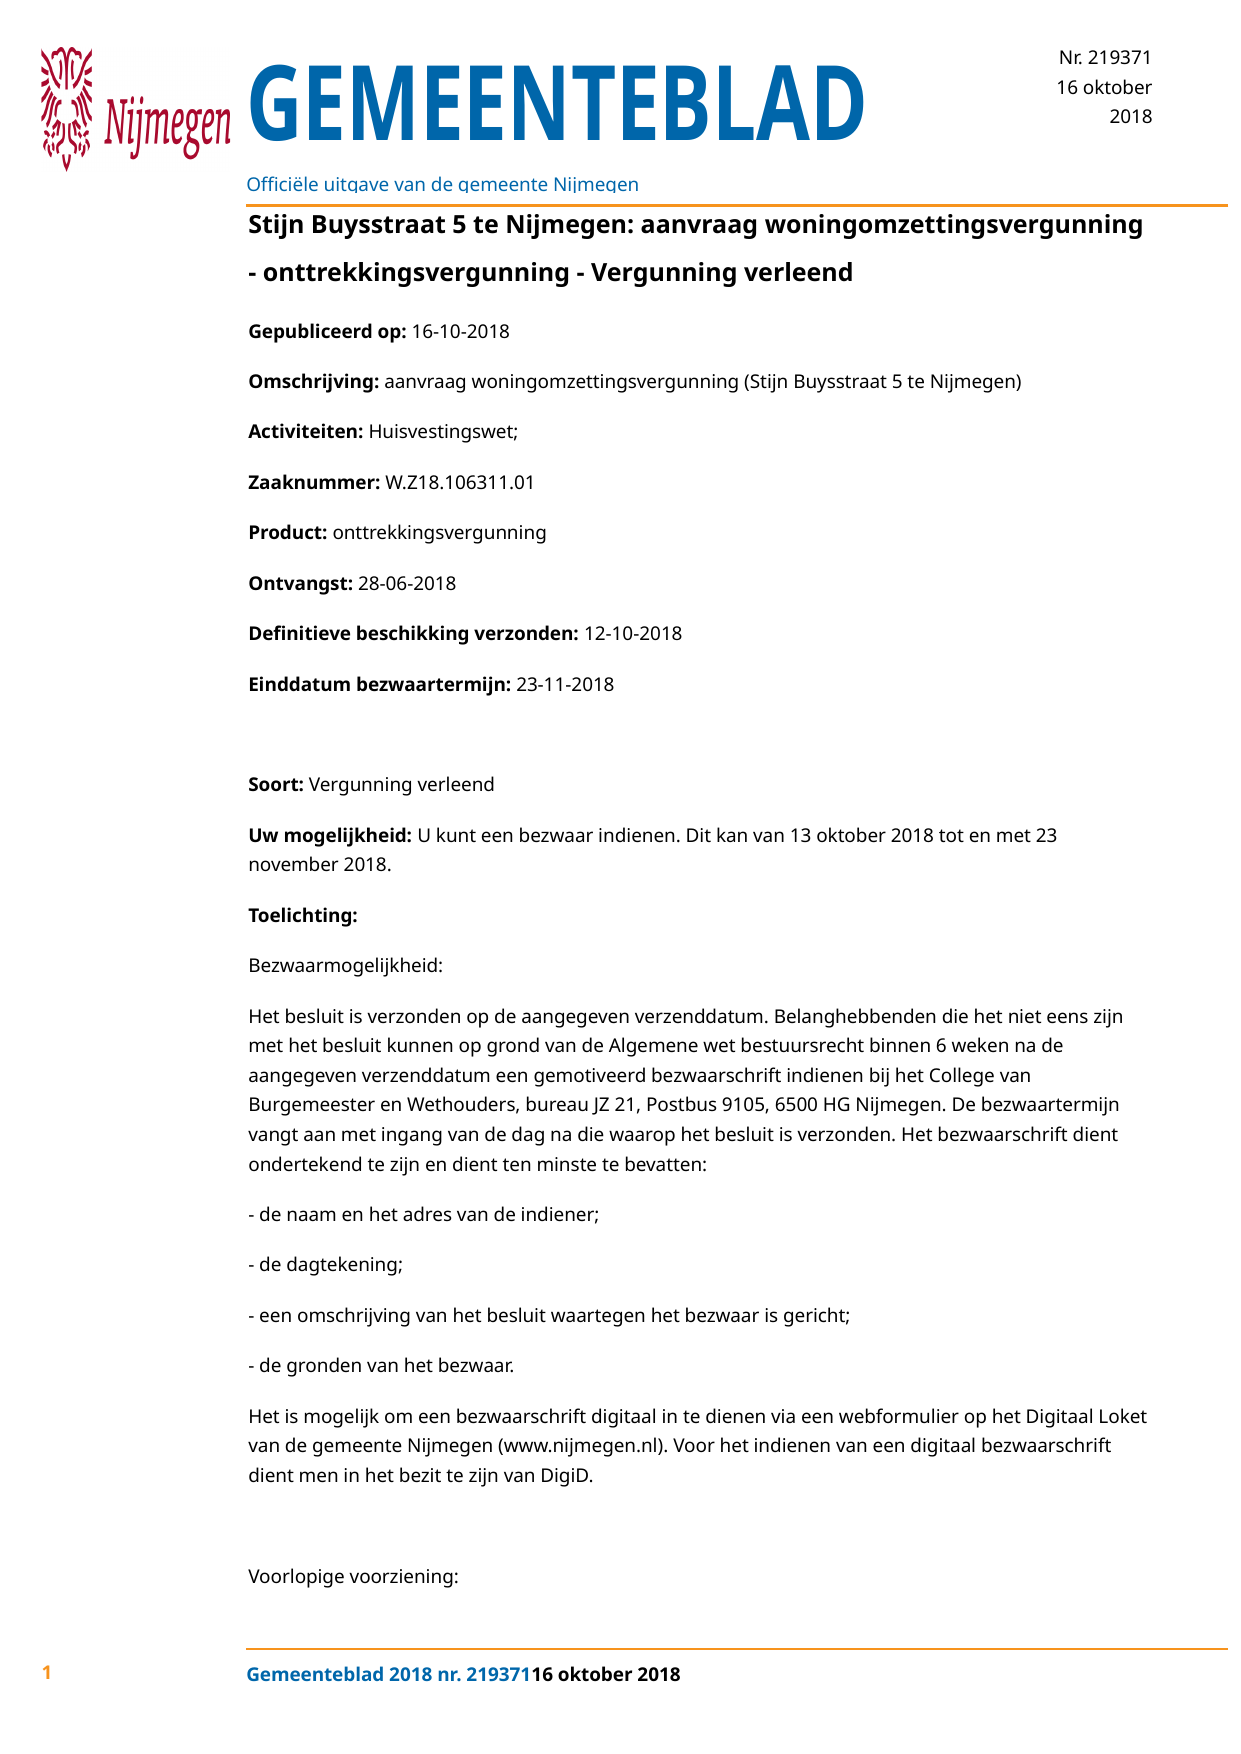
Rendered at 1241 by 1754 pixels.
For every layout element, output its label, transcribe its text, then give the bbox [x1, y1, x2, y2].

text Einddatum bezwaartermijn: 23-11-2018 [248, 671, 1152, 697]
text - de naam en het adres van de indiener; [248, 1201, 1152, 1227]
text Uw mogelijkheid: U kunt een bezwaar indienen. Dit kan van 13 oktober 2018 tot en met 23 november 2018. [248, 822, 1152, 877]
text Definitieve beschikking verzonden: 12-10-2018 [248, 620, 1152, 646]
text Het is mogelijk om een bezwaarschrift digitaal in te dienen via een webformulier op het Digitaal Loket van de gemeente Nijmegen (www.nijmegen.nl). Voor het indienen van een digitaal bezwaarschrift dient men in het bezit te zijn van DigiD. [248, 1403, 1152, 1488]
text Voorlopige voorziening: [248, 1563, 1152, 1589]
text - de dagtekening; [248, 1252, 1152, 1277]
picture [41, 47, 231, 172]
text Het besluit is verzonden op de aangegeven verzenddatum. Belanghebbenden die het niet eens zijn met het besluit kunnen op grond van de Algemene wet bestuursrecht binnen 6 weken na de aangegeven verzenddatum een gemotiveerd bezwaarschrift indienen bij het College van Burgemeester en Wethouders, bureau JZ 21, Postbus 9105, 6500 HG Nijmegen. De bezwaartermijn vangt aan met ingang van de dag na die waarop het besluit is verzonden. Het bezwaarschrift dient ondertekend te zijn en dient ten minste te bevatten: [248, 1003, 1152, 1177]
text Ontvangst: 28-06-2018 [248, 570, 1152, 596]
text Zaaknummer: W.Z18.106311.01 [248, 469, 1152, 495]
text Omschrijving: aanvraag woningomzettingsvergunning (Stijn Buysstraat 5 te Nijmegen) [248, 368, 1152, 394]
text Stijn Buysstraat 5 te Nijmegen: aanvraag woningomzettingsvergunning - onttrekkingsvergunning - Vergunning verleend [248, 207, 1152, 288]
text - de gronden van het bezwaar. [248, 1352, 1152, 1378]
text Soort: Vergunning verleend [248, 772, 1152, 797]
text Activiteiten: Huisvestingswet; [248, 419, 1152, 444]
text Gepubliceerd op: 16-10-2018 [248, 318, 1152, 344]
text Product: onttrekkingsvergunning [248, 519, 1152, 545]
text Bezwaarmogelijkheid: [248, 952, 1152, 978]
text - een omschrijving van het besluit waartegen het bezwaar is gericht; [248, 1302, 1152, 1328]
text Toelichting: [248, 902, 1152, 928]
